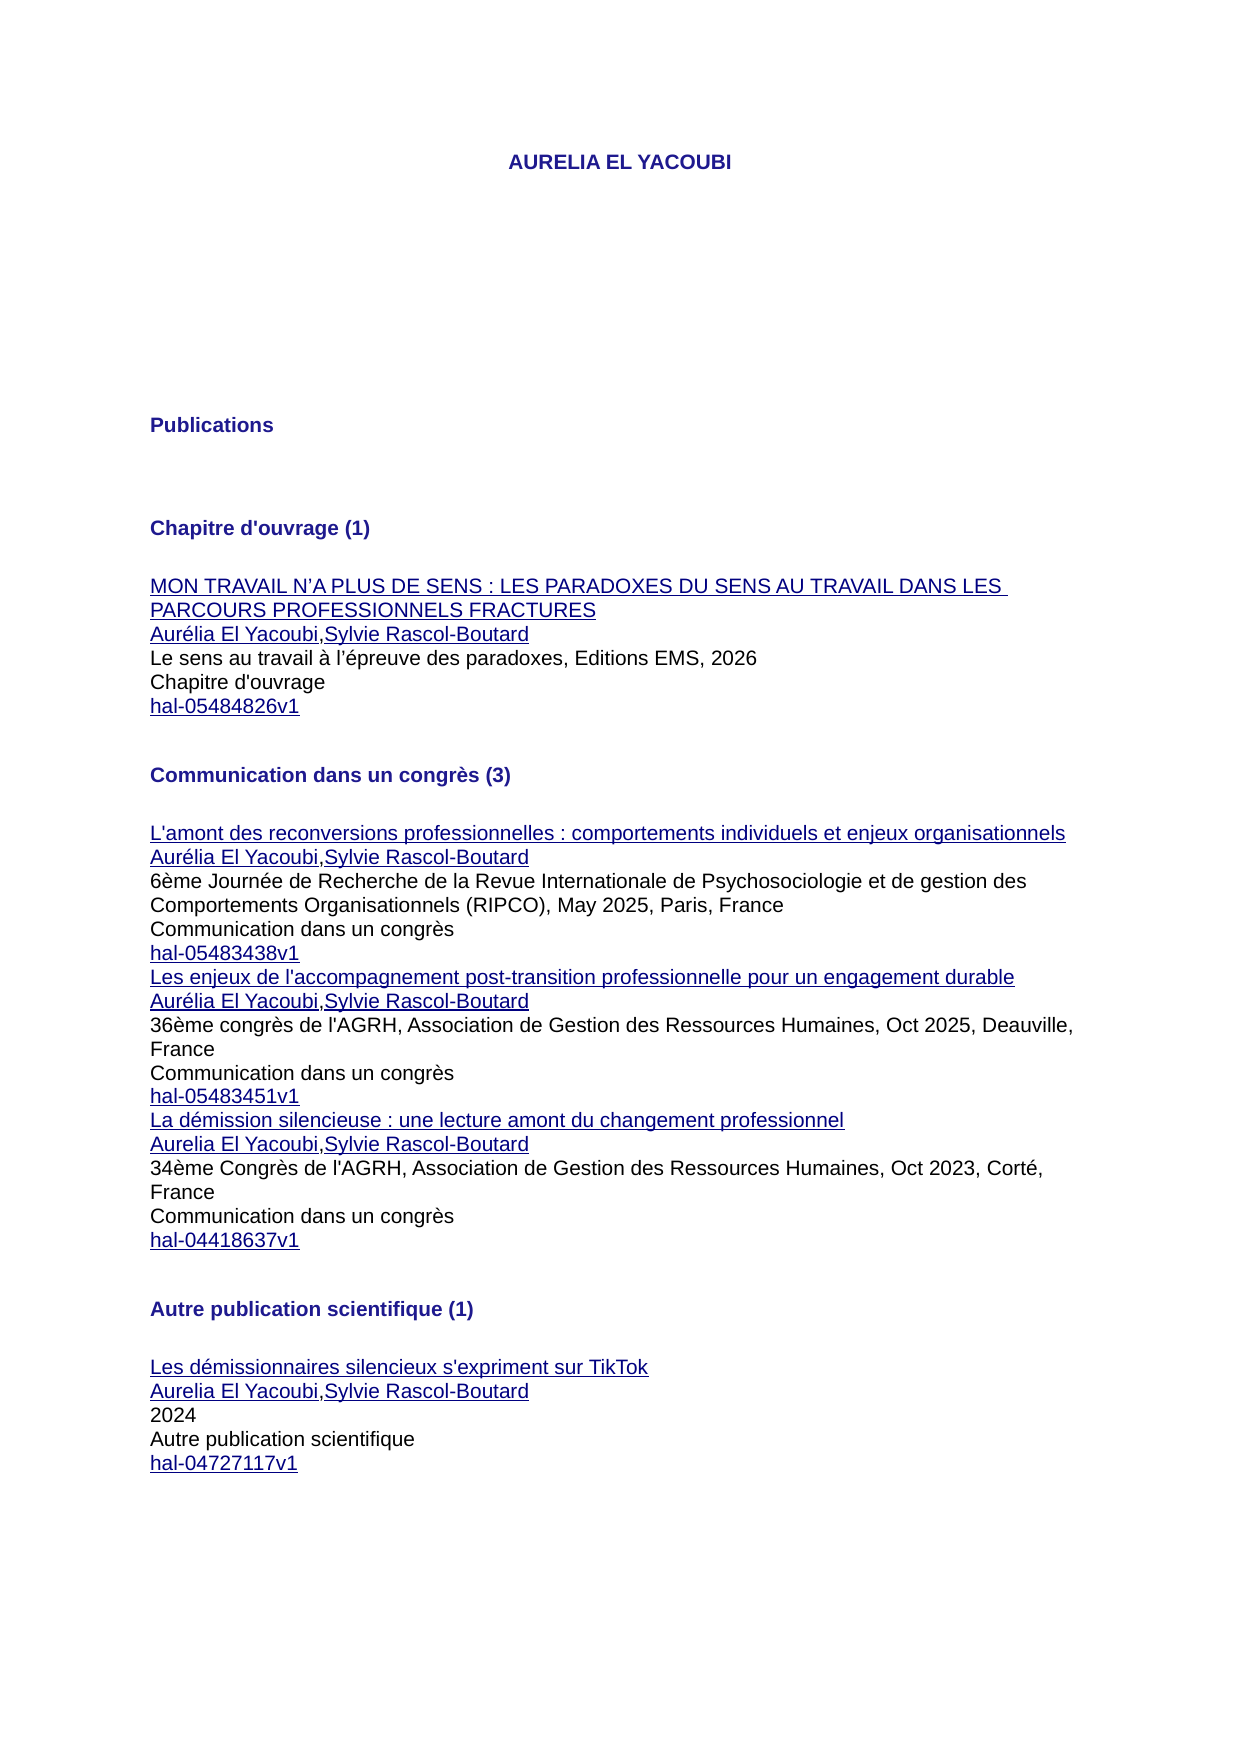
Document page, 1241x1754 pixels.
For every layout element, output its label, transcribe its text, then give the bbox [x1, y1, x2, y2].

subtitle Publications [150, 412, 1090, 436]
table_header MON TRAVAIL N’A PLUS DE SENS : LES PARADOXES DU SENS AU TRAVAIL DANS LES PARCOURS PROFESSIONNELS FRACTURES Aurélia El Yacoubi,Sylvie Rascol-Boutard Le sens au travail à l’épreuve des paradoxes, Editions EMS, 2026 Chapitre d'ouvrage hal-05484826v1 [150, 574, 1090, 718]
subtitle Autre publication scientifique (1) [150, 1297, 1090, 1321]
subtitle Chapitre d'ouvrage (1) [150, 516, 1090, 539]
table_cell Les enjeux de l'accompagnement post-transition professionnelle pour un engagement durable Aurélia El Yacoubi,Sylvie Rascol-Boutard 36ème congrès de l'AGRH, Association de Gestion des Ressources Humaines, Oct 2025, Deauville, France Communication dans un congrès hal-05483451v1 [150, 965, 1090, 1108]
table_cell La démission silencieuse : une lecture amont du changement professionnel Aurelia El Yacoubi,Sylvie Rascol-Boutard 34ème Congrès de l'AGRH, Association de Gestion des Ressources Humaines, Oct 2023, Corté, France Communication dans un congrès hal-04418637v1 [150, 1108, 1090, 1252]
subtitle AURELIA EL YACOUBI [150, 150, 1090, 174]
table_header L'amont des reconversions professionnelles : comportements individuels et enjeux organisationnels Aurélia El Yacoubi,Sylvie Rascol-Boutard 6ème Journée de Recherche de la Revue Internationale de Psychosociologie et de gestion des Comportements Organisationnels (RIPCO), May 2025, Paris, France Communication dans un congrès hal-05483438v1 [150, 821, 1090, 964]
subtitle Communication dans un congrès (3) [150, 762, 1090, 786]
table_header Les démissionnaires silencieux s'expriment sur TikTok Aurelia El Yacoubi,Sylvie Rascol-Boutard 2024 Autre publication scientifique hal-04727117v1 [150, 1355, 1090, 1475]
